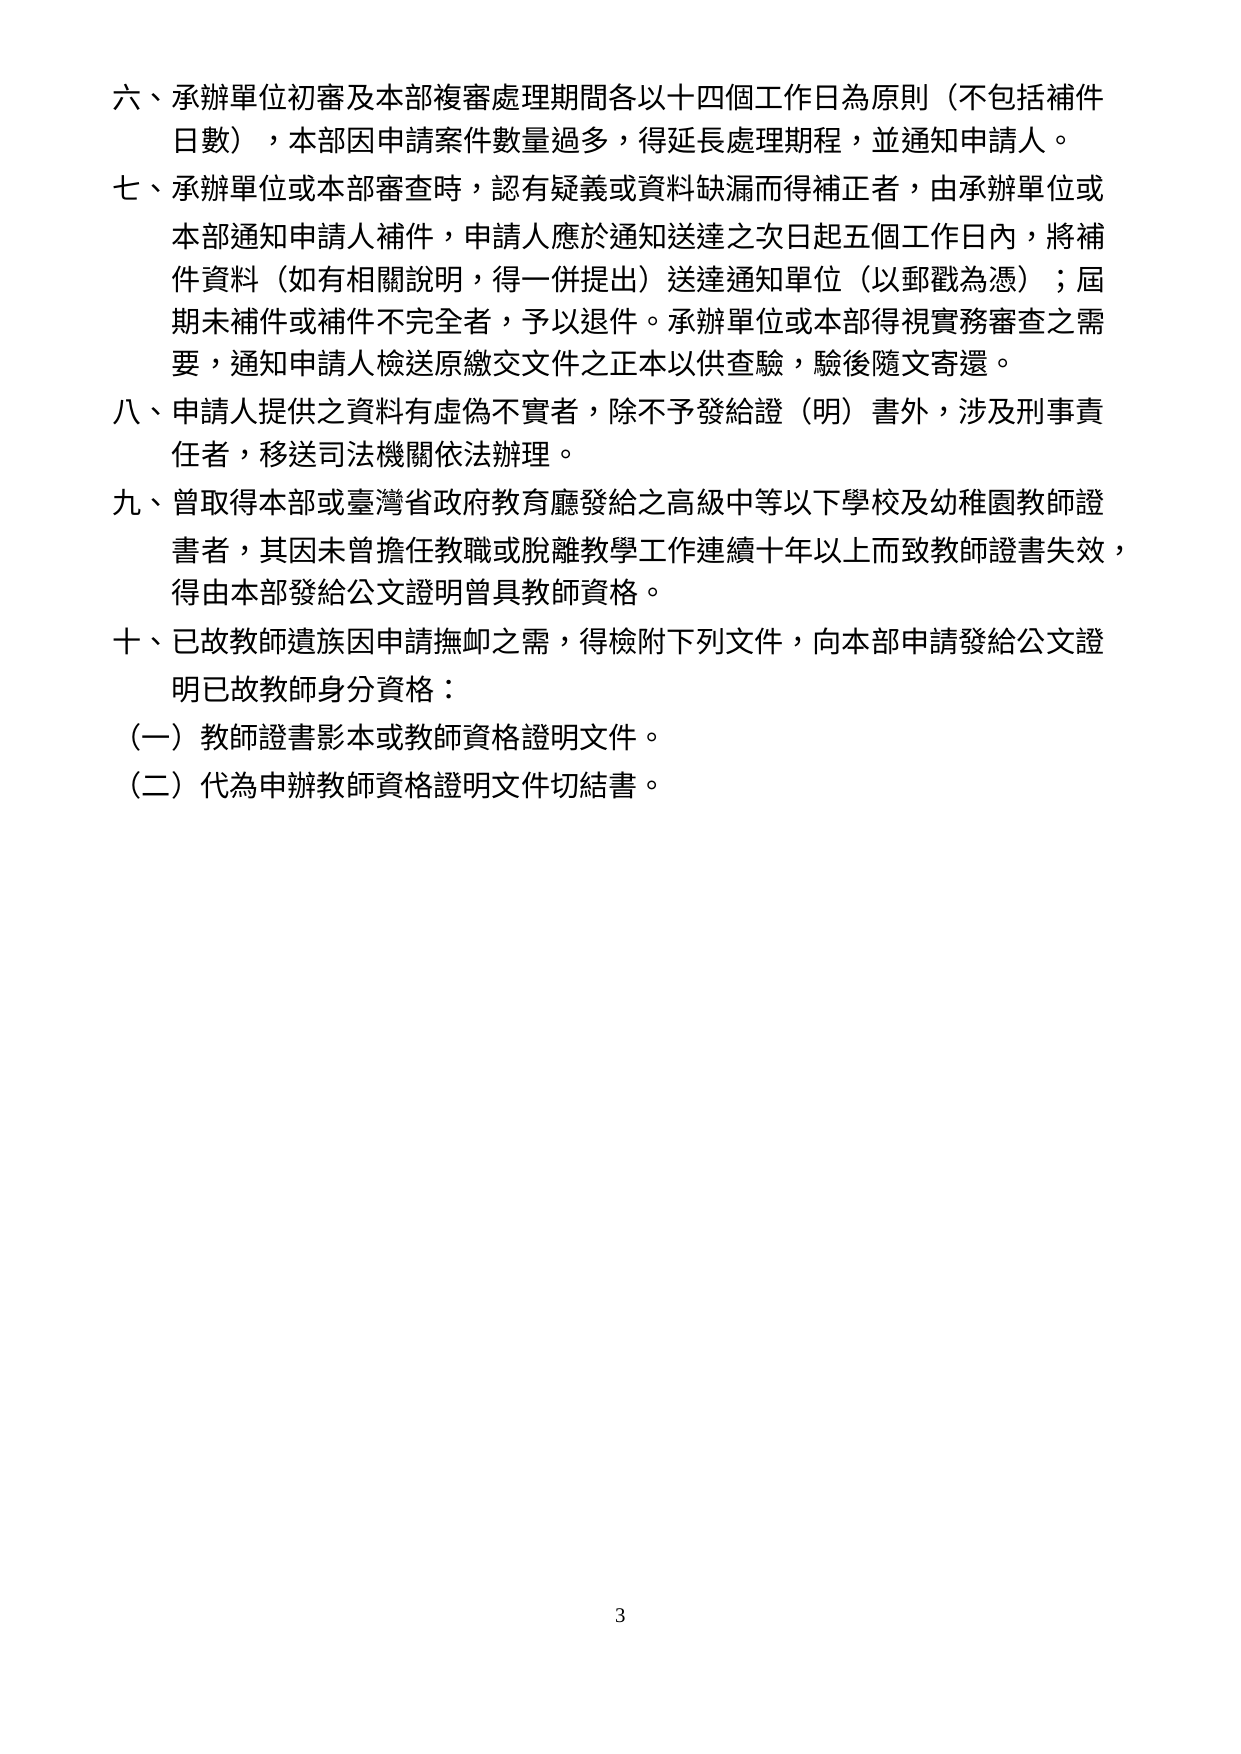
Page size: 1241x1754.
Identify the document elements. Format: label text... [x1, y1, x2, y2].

text 十、已故教師遺族因申請撫卹之需，得檢附下列文件，向本部申請發給公文證 [112, 618, 1128, 660]
text 本部通知申請人補件，申請人應於通知送達之次日起五個工作日內，將補件資料（如有相關說明，得一併提出）送達通知單位（以郵戳為憑）；屆期未補件或補件不完全者，予以退件。承辦單位或本部得視實務審查之需要，通知申請人檢送原繳交文件之正本以供查驗，驗後隨文寄還。 [172, 214, 1128, 383]
text （一）教師證書影本或教師資格證明文件。 [112, 714, 1128, 757]
text 七、承辦單位或本部審查時，認有疑義或資料缺漏而得補正者，由承辦單位或 [112, 166, 1128, 208]
text （二）代為申辦教師資格證明文件切結書。 [112, 763, 1128, 805]
text 九、曾取得本部或臺灣省政府教育廳發給之高級中等以下學校及幼稚園教師證 [112, 479, 1128, 522]
text 八、申請人提供之資料有虛偽不實者，除不予發給證（明）書外，涉及刑事責任者，移送司法機關依法辦理。 [112, 389, 1128, 473]
text 明已故教師身分資格： [172, 666, 1128, 709]
text 書者，其因未曾擔任教職或脫離教學工作連續十年以上而致教師證書失效，得由本部發給公文證明曾具教師資格。 [172, 528, 1128, 612]
text 六、承辦單位初審及本部複審處理期間各以十四個工作日為原則（不包括補件日數），本部因申請案件數量過多，得延長處理期程，並通知申請人。 [112, 75, 1128, 159]
